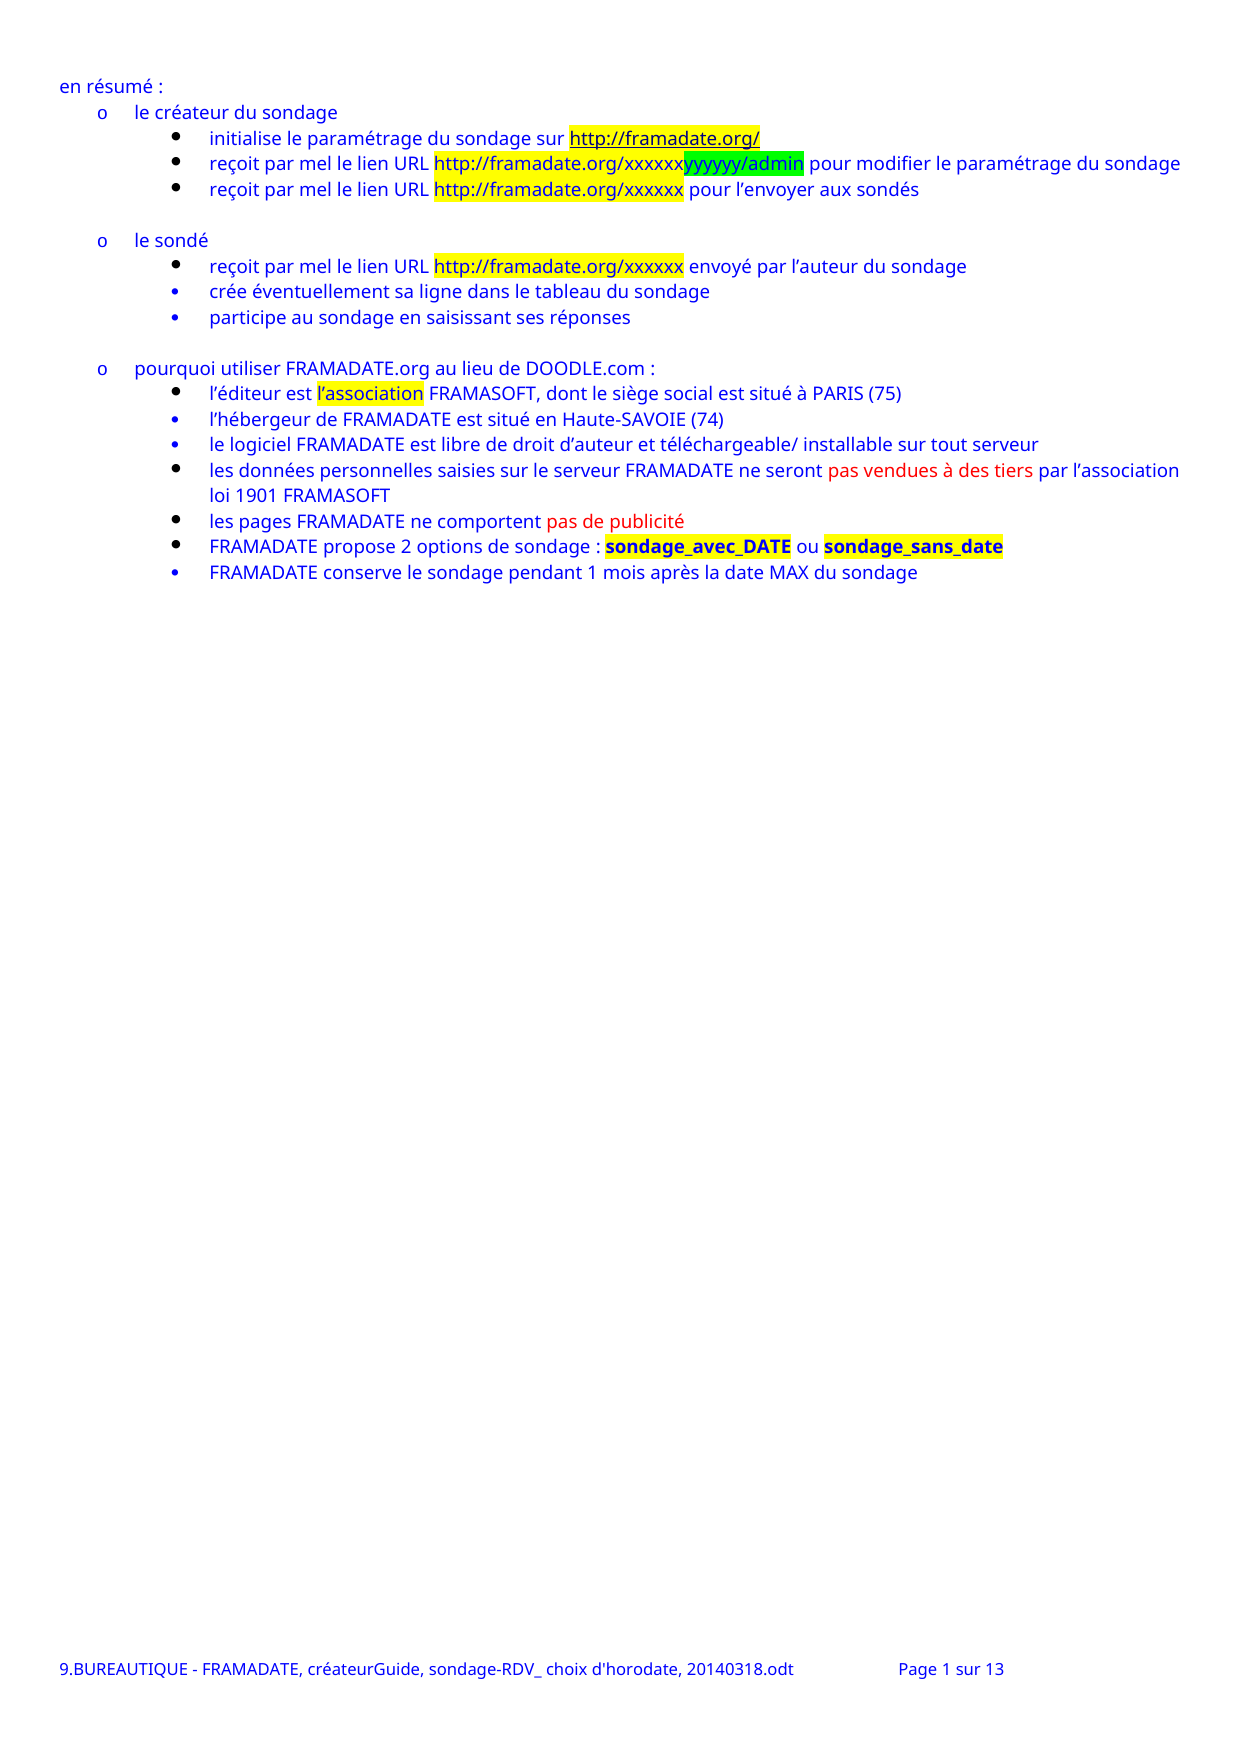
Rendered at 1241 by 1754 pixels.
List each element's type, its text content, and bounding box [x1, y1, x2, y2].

list les données personnelles saisies sur le serveur FRAMADATE ne seront pas vendues à des tiers par l’association loi 1901 FRAMASOFT [172, 457, 1181, 508]
list FRAMADATE propose 2 options de sondage : sondage_avec_DATE ou sondage_sans_date [172, 534, 1181, 559]
list le sondé [97, 227, 1181, 253]
list le logiciel FRAMADATE est libre de droit d’auteur et téléchargeable/ installable sur tout serveur [172, 432, 1181, 457]
list reçoit par mel le lien URL http://framadate.org/xxxxxx pour l’envoyer aux sondés [172, 176, 1181, 202]
list crée éventuellement sa ligne dans le tableau du sondage [172, 278, 1181, 304]
list initialise le paramétrage du sondage sur http://framadate.org/ [172, 125, 1181, 151]
list reçoit par mel le lien URL http://framadate.org/xxxxxxyyyyyy/admin pour modifier le paramétrage du sondage [172, 151, 1181, 176]
list FRAMADATE conserve le sondage pendant 1 mois après la date MAX du sondage [172, 559, 1181, 585]
list pourquoi utiliser FRAMADATE.org au lieu de DOODLE.com : [97, 355, 1181, 381]
list les pages FRAMADATE ne comportent pas de publicité [172, 508, 1181, 534]
list l’éditeur est l’association FRAMASOFT, dont le siège social est situé à PARIS (75) [172, 381, 1181, 406]
list participe au sondage en saisissant ses réponses [172, 304, 1181, 329]
list l’hébergeur de FRAMADATE est situé en Haute-SAVOIE (74) [172, 406, 1181, 432]
list le créateur du sondage [97, 99, 1181, 125]
text en résumé : [59, 74, 1181, 99]
list reçoit par mel le lien URL http://framadate.org/xxxxxx envoyé par l’auteur du sondage [172, 253, 1181, 278]
